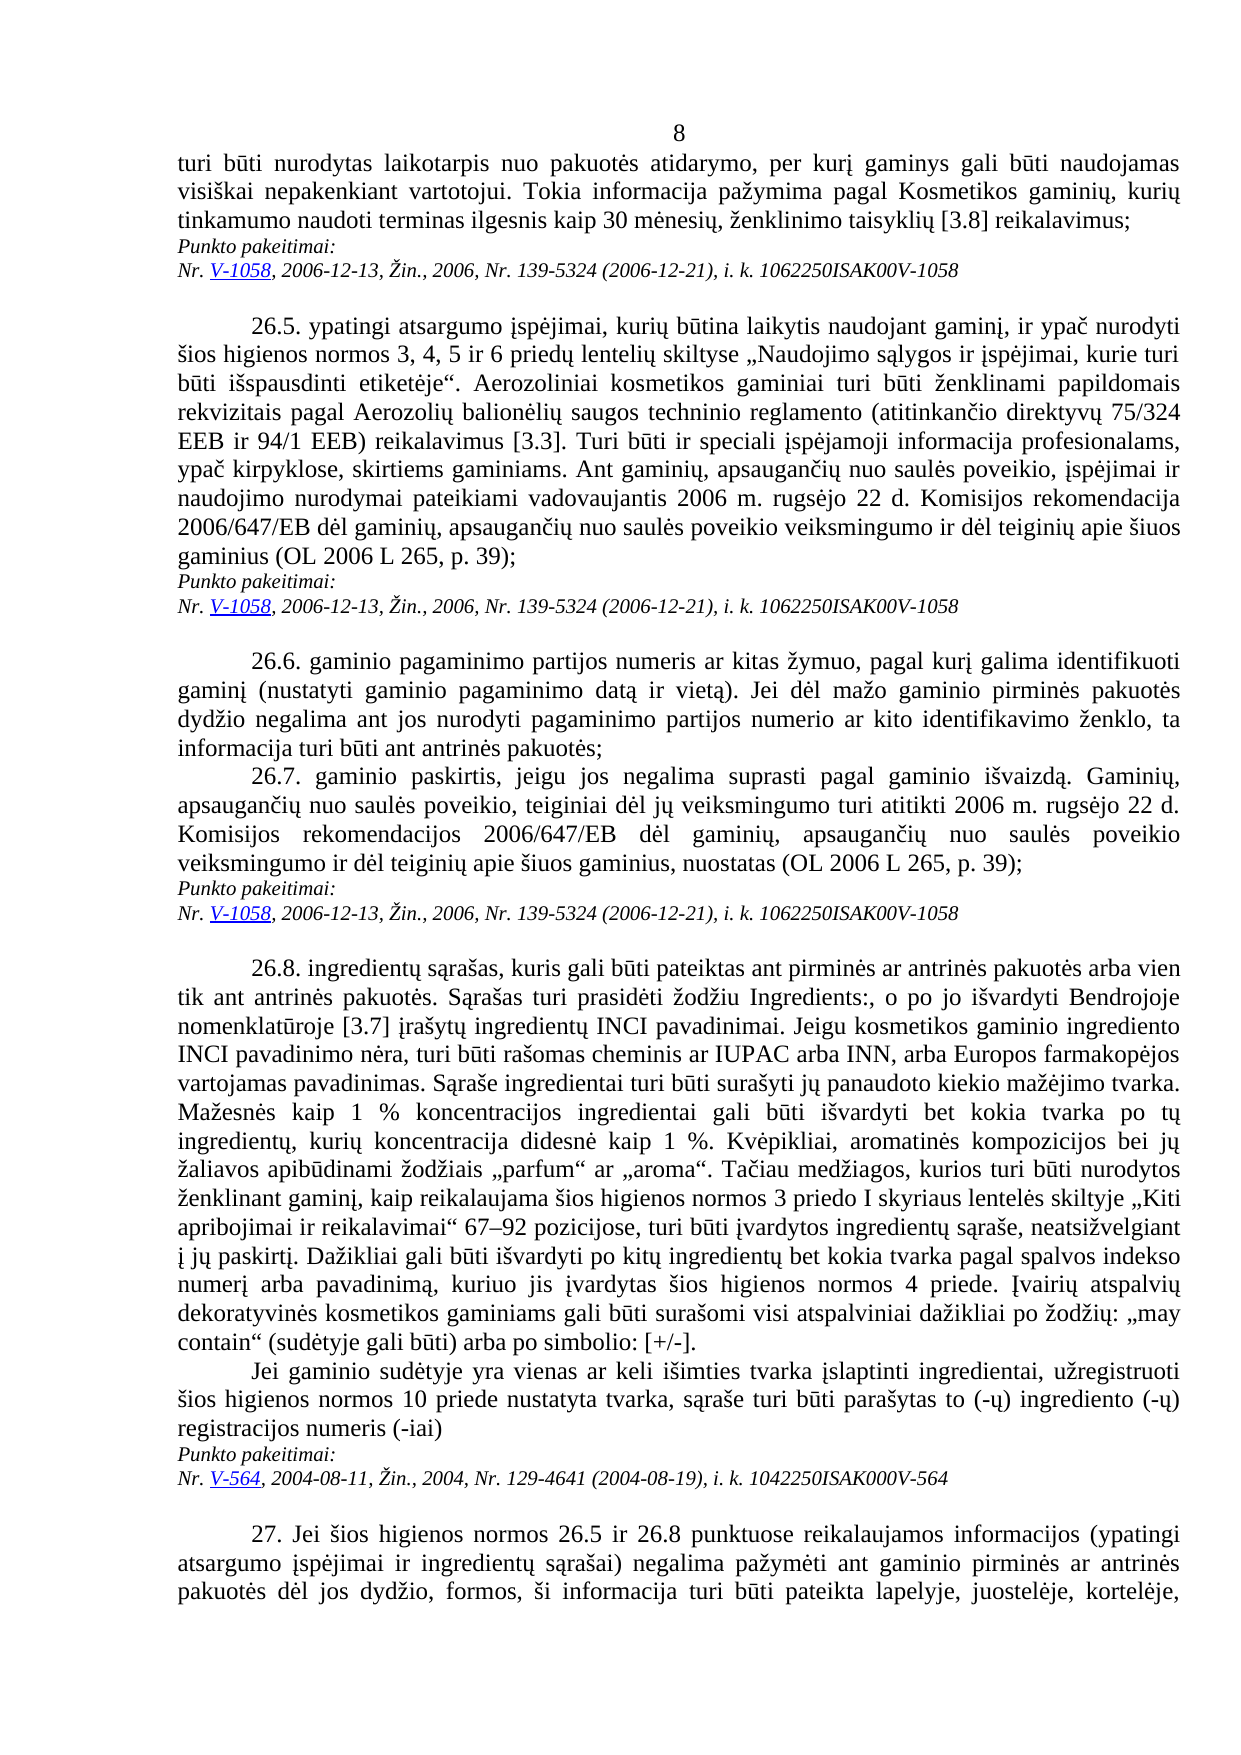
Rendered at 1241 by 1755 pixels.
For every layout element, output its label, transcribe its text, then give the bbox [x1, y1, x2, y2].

text Punkto pakeitimai: [177, 234, 1181, 258]
text Nr. V-564, 2004-08-11, Žin., 2004, Nr. 129-4641 (2004-08-19), i. k. 1042250ISAK000V-564 [177, 1466, 1181, 1490]
text 26.5. ypatingi atsargumo įspėjimai, kurių būtina laikytis naudojant gaminį, ir ypač nurodyti šios higienos normos 3, 4, 5 ir 6 priedų lentelių skiltyse „Naudojimo sąlygos ir įspėjimai, kurie turi būti išspausdinti etiketėje“. Aerozoliniai kosmetikos gaminiai turi būti ženklinami papildomais rekvizitais pagal Aerozolių balionėlių saugos techninio reglamento (atitinkančio direktyvų 75/324 EEB ir 94/1 EEB) reikalavimus [3.3]. Turi būti ir speciali įspėjamoji informacija profesionalams, ypač kirpyklose, skirtiems gaminiams. Ant gaminių, apsaugančių nuo saulės poveikio, įspėjimai ir naudojimo nurodymai pateikiami vadovaujantis 2006 m. rugsėjo 22 d. Komisijos rekomendacija 2006/647/EB dėl gaminių, apsaugančių nuo saulės poveikio veiksmingumo ir dėl teiginių apie šiuos gaminius (OL 2006 L 265, p. 39); [177, 311, 1181, 569]
text Nr. V-1058, 2006-12-13, Žin., 2006, Nr. 139-5324 (2006-12-21), i. k. 1062250ISAK00V-1058 [177, 593, 1181, 618]
text 27. Jei šios higienos normos 26.5 ir 26.8 punktuose reikalaujamos informacijos (ypatingi atsargumo įspėjimai ir ingredientų sąrašai) negalima pažymėti ant gaminio pirminės ar antrinės pakuotės dėl jos dydžio, formos, ši informacija turi būti pateikta lapelyje, juostelėje, kortelėje, [177, 1519, 1181, 1605]
text Punkto pakeitimai: [177, 876, 1181, 900]
text Punkto pakeitimai: [177, 569, 1181, 593]
text Nr. V-1058, 2006-12-13, Žin., 2006, Nr. 139-5324 (2006-12-21), i. k. 1062250ISAK00V-1058 [177, 258, 1181, 282]
text turi būti nurodytas laikotarpis nuo pakuotės atidarymo, per kurį gaminys gali būti naudojamas visiškai nepakenkiant vartotojui. Tokia informacija pažymima pagal Kosmetikos gaminių, kurių tinkamumo naudoti terminas ilgesnis kaip 30 mėnesių, ženklinimo taisyklių [3.8] reikalavimus; [177, 148, 1181, 234]
text 26.6. gaminio pagaminimo partijos numeris ar kitas žymuo, pagal kurį galima identifikuoti gaminį (nustatyti gaminio pagaminimo datą ir vietą). Jei dėl mažo gaminio pirminės pakuotės dydžio negalima ant jos nurodyti pagaminimo partijos numerio ar kito identifikavimo ženklo, ta informacija turi būti ant antrinės pakuotės; [177, 646, 1181, 761]
text Punkto pakeitimai: [177, 1442, 1181, 1466]
text Jei gaminio sudėtyje yra vienas ar keli išimties tvarka įslaptinti ingredientai, užregistruoti šios higienos normos 10 priede nustatyta tvarka, sąraše turi būti parašytas to (-ų) ingrediento (-ų) registracijos numeris (-iai) [177, 1356, 1181, 1442]
text 26.7. gaminio paskirtis, jeigu jos negalima suprasti pagal gaminio išvaizdą. Gaminių, apsaugančių nuo saulės poveikio, teiginiai dėl jų veiksmingumo turi atitikti 2006 m. rugsėjo 22 d. Komisijos rekomendacijos 2006/647/EB dėl gaminių, apsaugančių nuo saulės poveikio veiksmingumo ir dėl teiginių apie šiuos gaminius, nuostatas (OL 2006 L 265, p. 39); [177, 761, 1181, 876]
text Nr. V-1058, 2006-12-13, Žin., 2006, Nr. 139-5324 (2006-12-21), i. k. 1062250ISAK00V-1058 [177, 900, 1181, 924]
text 26.8. ingredientų sąrašas, kuris gali būti pateiktas ant pirminės ar antrinės pakuotės arba vien tik ant antrinės pakuotės. Sąrašas turi prasidėti žodžiu Ingredients:, o po jo išvardyti Bendrojoje nomenklatūroje [3.7] įrašytų ingredientų INCI pavadinimai. Jeigu kosmetikos gaminio ingrediento INCI pavadinimo nėra, turi būti rašomas cheminis ar IUPAC arba INN, arba Europos farmakopėjos vartojamas pavadinimas. Sąraše ingredientai turi būti surašyti jų panaudoto kiekio mažėjimo tvarka. Mažesnės kaip 1 % koncentracijos ingredientai gali būti išvardyti bet kokia tvarka po tų ingredientų, kurių koncentracija didesnė kaip 1 %. Kvėpikliai, aromatinės kompozicijos bei jų žaliavos apibūdinami žodžiais „parfum“ ar „aroma“. Tačiau medžiagos, kurios turi būti nurodytos ženklinant gaminį, kaip reikalaujama šios higienos normos 3 priedo I skyriaus lentelės skiltyje „Kiti apribojimai ir reikalavimai“ 67–92 pozicijose, turi būti įvardytos ingredientų sąraše, neatsižvelgiant į jų paskirtį. Dažikliai gali būti išvardyti po kitų ingredientų bet kokia tvarka pagal spalvos indekso numerį arba pavadinimą, kuriuo jis įvardytas šios higienos normos 4 priede. Įvairių atspalvių dekoratyvinės kosmetikos gaminiams gali būti surašomi visi atspalviniai dažikliai po žodžių: „may contain“ (sudėtyje gali būti) arba po simbolio: [+/-]. [177, 953, 1181, 1356]
